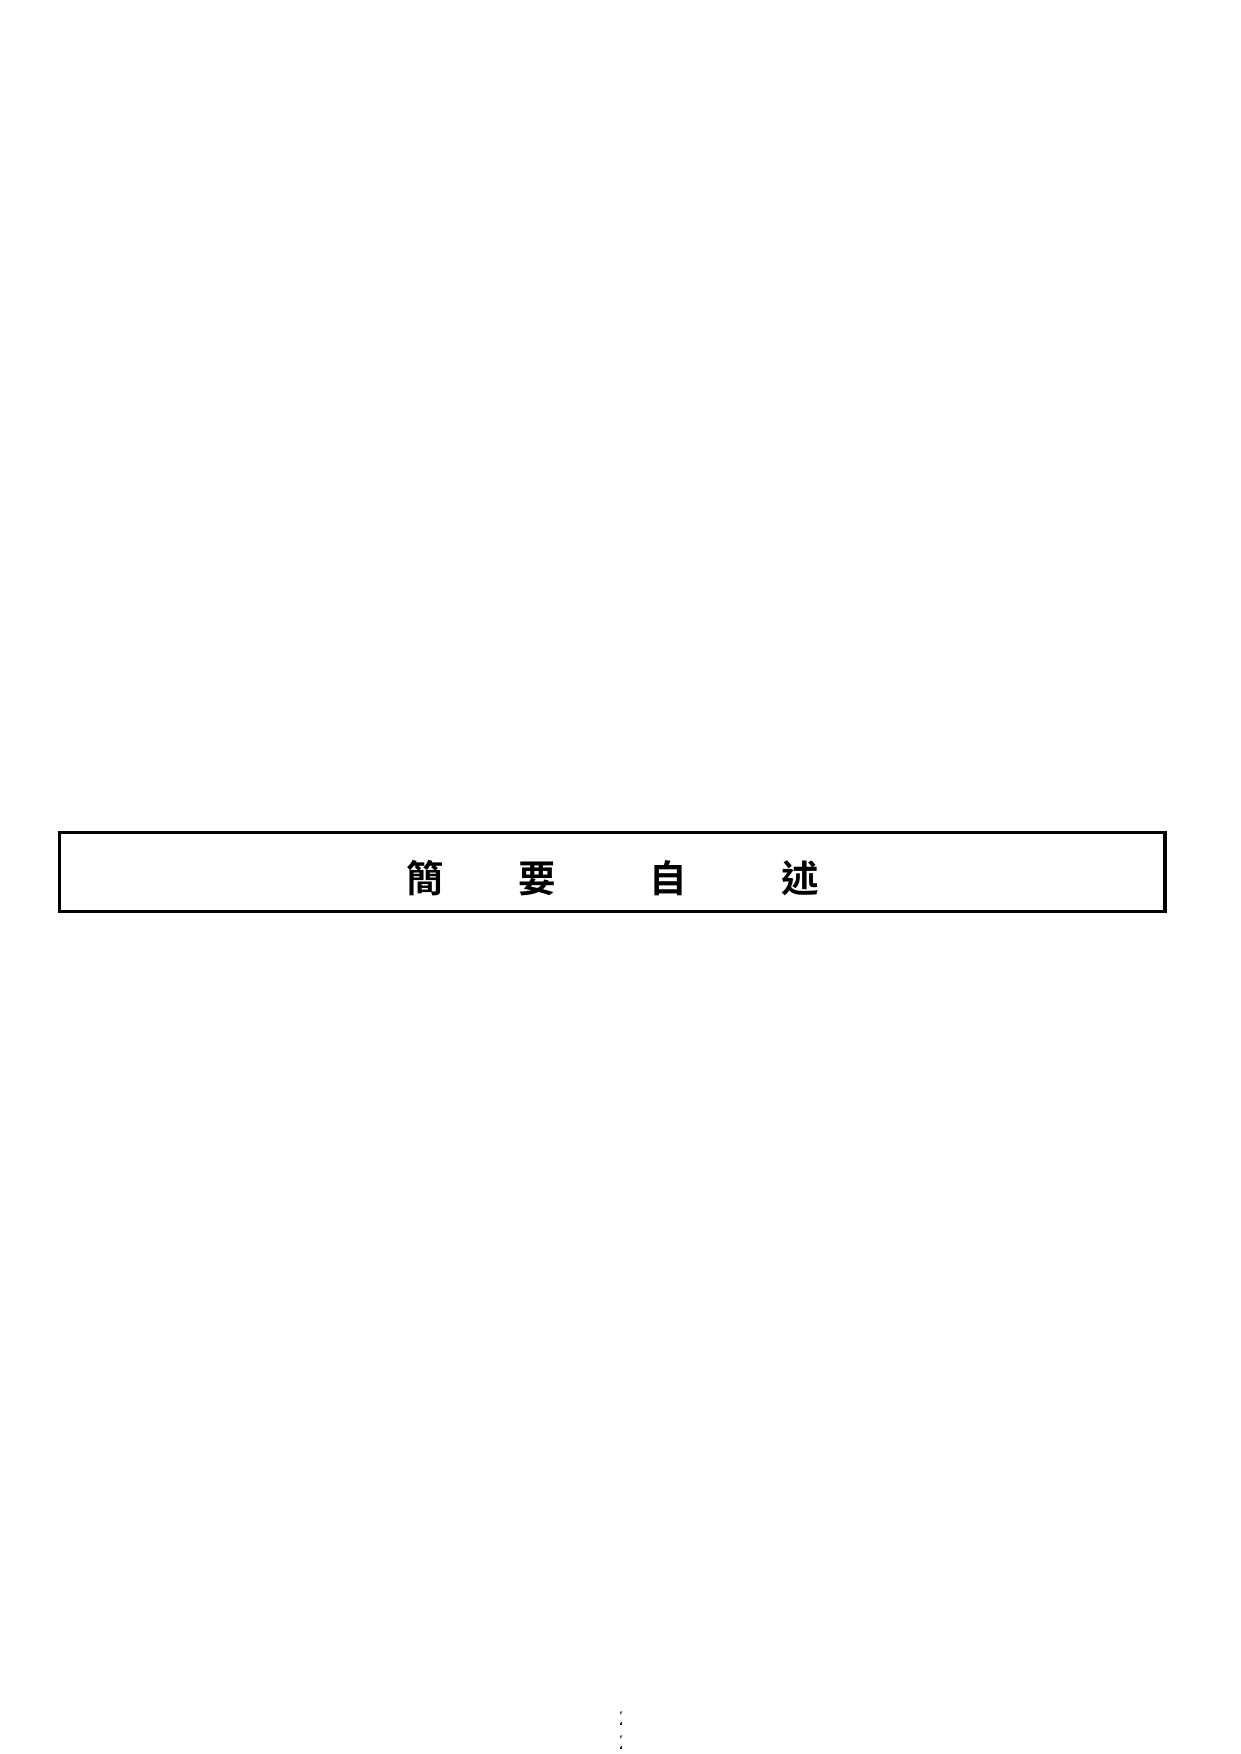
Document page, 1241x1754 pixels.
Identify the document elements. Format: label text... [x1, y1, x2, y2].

table_header 簡 要 自 述 [61, 834, 1163, 910]
